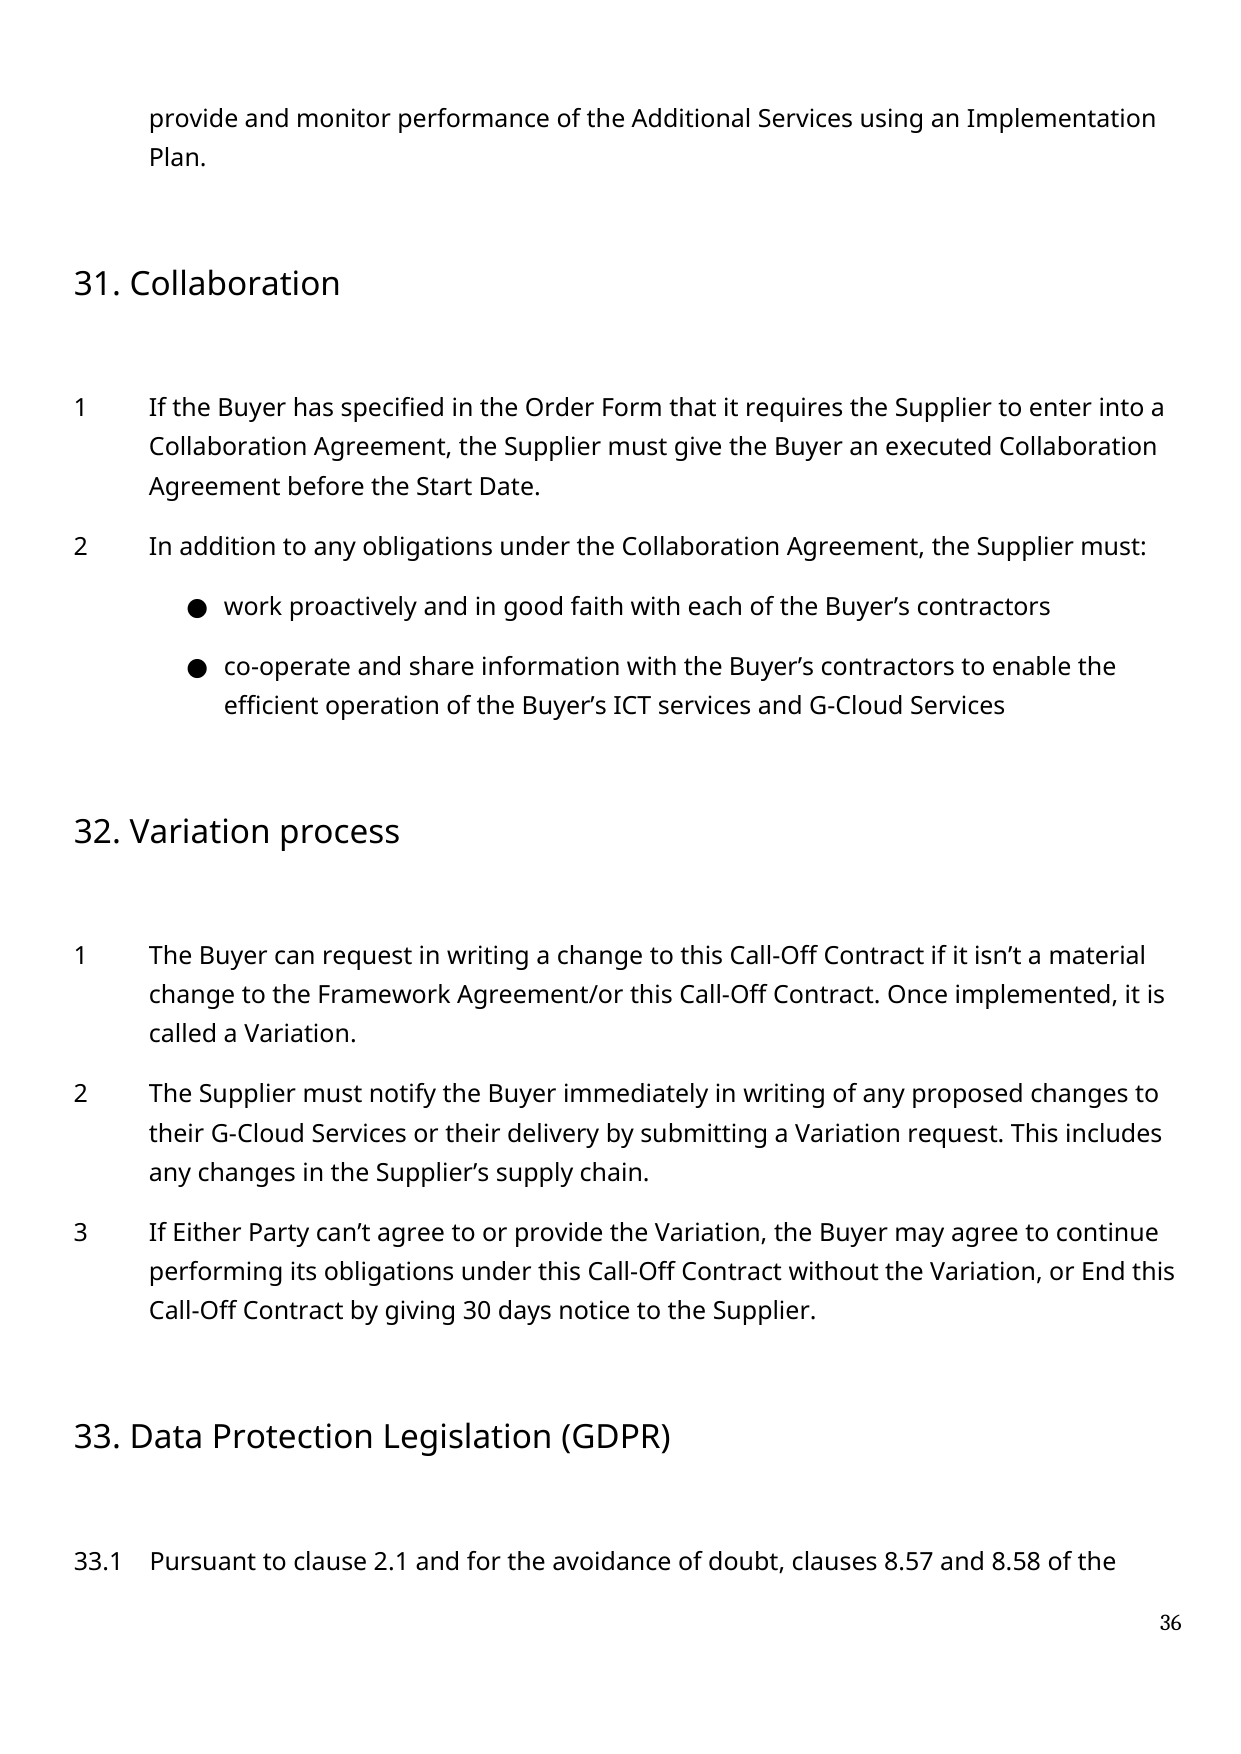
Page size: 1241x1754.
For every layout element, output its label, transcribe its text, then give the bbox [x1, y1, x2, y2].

text 33.1 Pursuant to clause 2.1 and for the avoidance of doubt, clauses 8.57 and 8.58 of the [74, 1543, 1181, 1577]
subtitle 32. Variation process [74, 807, 1181, 853]
list In addition to any obligations under the Collaboration Agreement, the Supplier must: [73, 528, 1181, 562]
list work proactively and in good faith with each of the Buyer’s contractors [186, 588, 1181, 622]
list The Supplier must notify the Buyer immediately in writing of any proposed changes to their G-Cloud Services or their delivery by submitting a Variation request. This includes any changes in the Supplier’s supply chain. [73, 1076, 1181, 1188]
subtitle 33. Data Protection Legislation (GDPR) [74, 1413, 1181, 1458]
list co-operate and share information with the Buyer’s contractors to enable the efficient operation of the Buyer’s ICT services and G-Cloud Services [186, 648, 1181, 721]
subtitle 31. Collaboration [74, 259, 1181, 305]
list provide and monitor performance of the Additional Services using an Implementation Plan. [73, 100, 1181, 173]
list If the Buyer has specified in the Order Form that it requires the Supplier to enter into a Collaboration Agreement, the Supplier must give the Buyer an executed Collaboration Agreement before the Start Date. [73, 390, 1181, 502]
list If Either Party can’t agree to or provide the Variation, the Buyer may agree to continue performing its obligations under this Call-Off Contract without the Variation, or End this Call-Off Contract by giving 30 days notice to the Supplier. [73, 1214, 1181, 1327]
list The Buyer can request in writing a change to this Call-Off Contract if it isn’t a material change to the Framework Agreement/or this Call-Off Contract. Once implemented, it is called a Variation. [73, 938, 1181, 1050]
